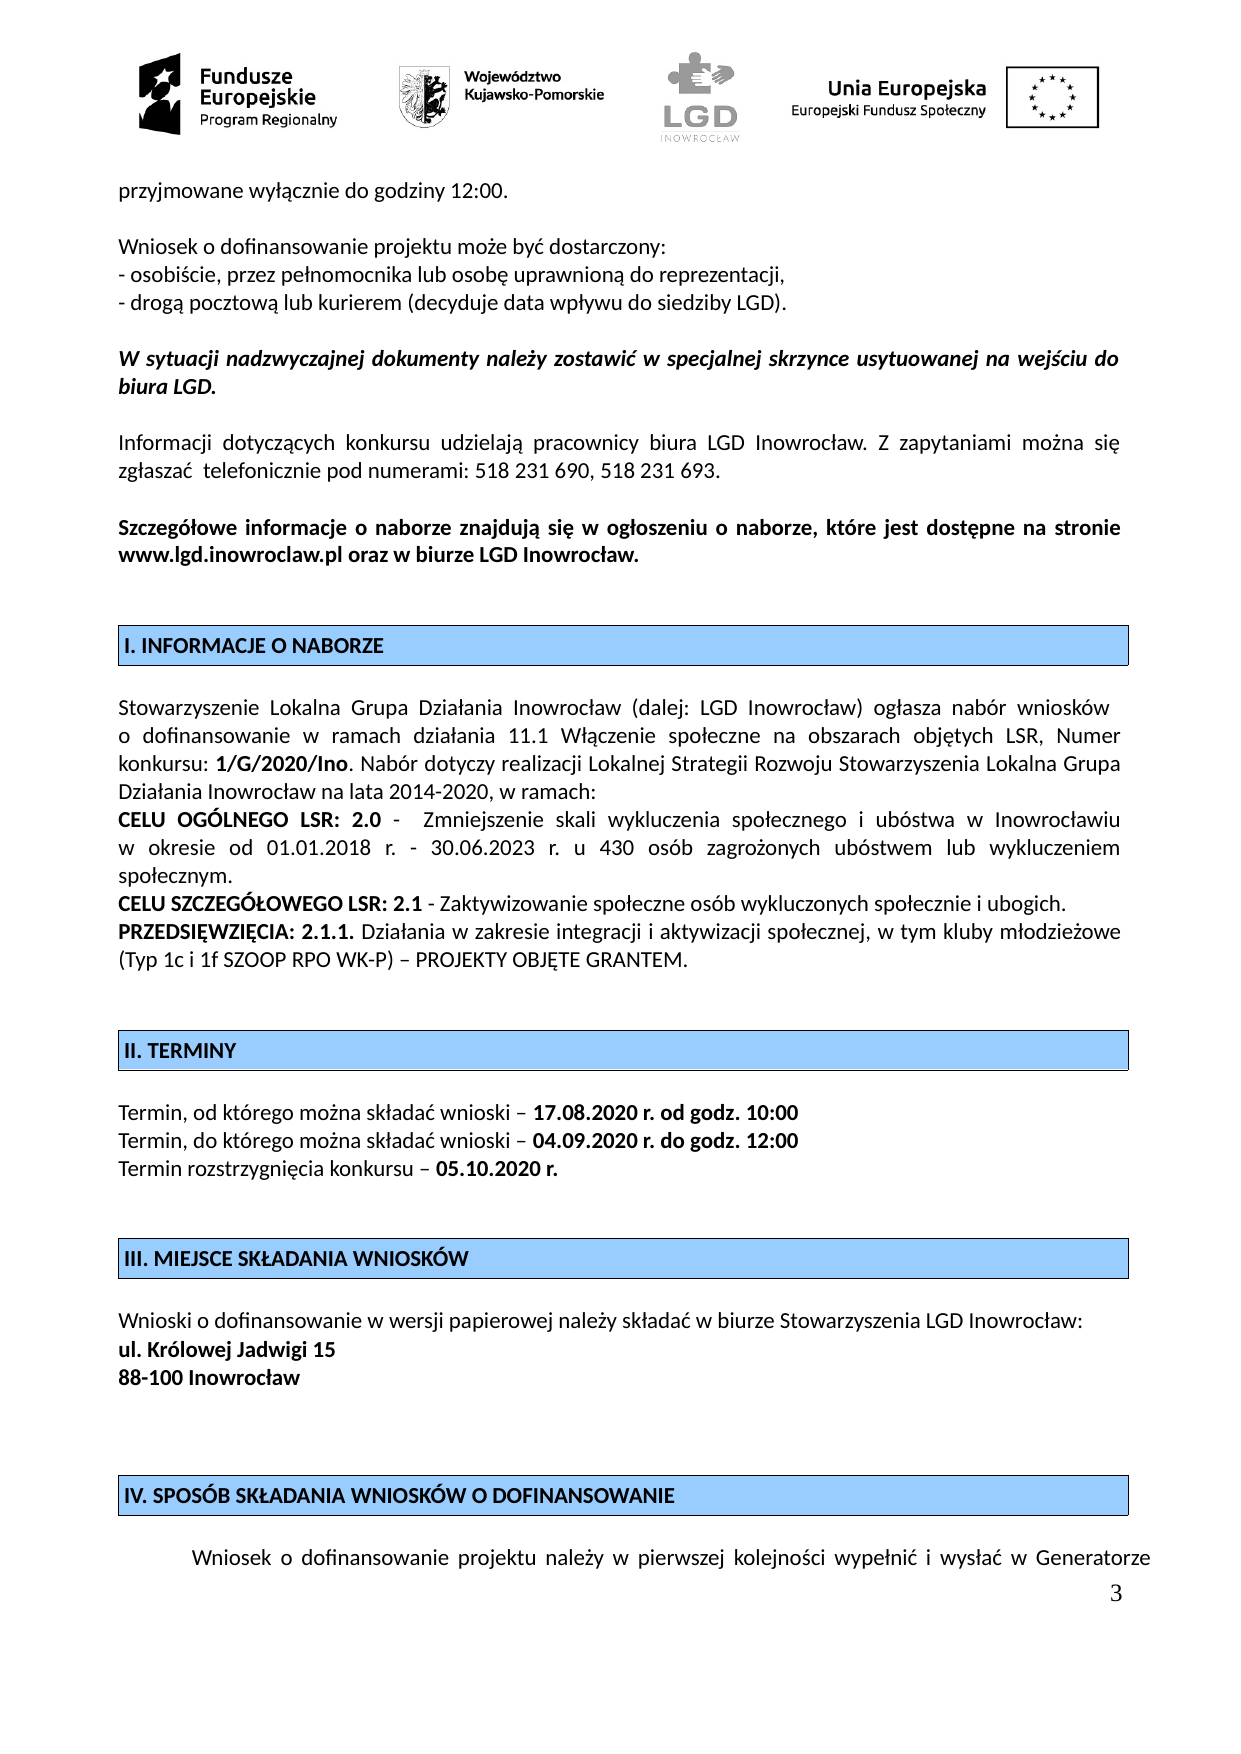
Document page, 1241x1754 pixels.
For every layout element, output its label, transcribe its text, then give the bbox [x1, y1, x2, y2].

text CELU OGÓLNEGO LSR: 2.0 - Zmniejszenie skali wykluczenia społecznego i ubóstwa w Inowrocławiu w okresie od 01.01.2018 r. - 30.06.2023 r. u 430 osób zagrożonych ubóstwem lub wykluczeniem społecznym. [118, 805, 1122, 889]
table_header II. TERMINY [119, 1031, 1128, 1069]
text przyjmowane wyłącznie do godziny 12:00. [118, 176, 1122, 204]
table_header IV. SPOSÓB SKŁADANIA WNIOSKÓW O DOFINANSOWANIE [119, 1476, 1128, 1515]
text Informacji dotyczących konkursu udzielają pracownicy biura LGD Inowrocław. Z zapytaniami można się zgłaszać telefonicznie pod numerami: 518 231 690, 518 231 693. [118, 428, 1122, 484]
text Termin, do którego można składać wnioski – 04.09.2020 r. do godz. 12:00 [118, 1126, 1122, 1154]
text W sytuacji nadzwyczajnej dokumenty należy zostawić w specjalnej skrzynce usytuowanej na wejściu do biura LGD. [118, 344, 1122, 401]
text CELU SZCZEGÓŁOWEGO LSR: 2.1 - Zaktywizowanie społeczne osób wykluczonych społecznie i ubogich. [118, 889, 1122, 917]
table_header III. MIEJSCE SKŁADANIA WNIOSKÓW [119, 1239, 1128, 1278]
text - drogą pocztową lub kurierem (decyduje data wpływu do siedziby LGD). [118, 288, 1122, 316]
text Szczegółowe informacje o naborze znajdują się w ogłoszeniu o naborze, które jest dostępne na stronie www.lgd.inowroclaw.pl oraz w biurze LGD Inowrocław. [118, 513, 1122, 569]
text Termin rozstrzygnięcia konkursu – 05.10.2020 r. [118, 1154, 1122, 1182]
text Wniosek o dofinansowanie projektu należy w pierwszej kolejności wypełnić i wysłać w Generatorze [118, 1543, 1152, 1571]
text Wnioski o dofinansowanie w wersji papierowej należy składać w biurze Stowarzyszenia LGD Inowrocław: [118, 1307, 1122, 1335]
text Stowarzyszenie Lokalna Grupa Działania Inowrocław (dalej: LGD Inowrocław) ogłasza nabór wniosków o dofinansowanie w ramach działania 11.1 Włączenie społeczne na obszarach objętych LSR, Numer konkursu: 1/G/2020/Ino. Nabór dotyczy realizacji Lokalnej Strategii Rozwoju Stowarzyszenia Lokalna Grupa Działania Inowrocław na lata 2014-2020, w ramach: [118, 693, 1122, 805]
text Termin, od którego można składać wnioski – 17.08.2020 r. od godz. 10:00 [118, 1098, 1122, 1126]
text PRZEDSIĘWZIĘCIA: 2.1.1. Działania w zakresie integracji i aktywizacji społecznej, w tym kluby młodzieżowe (Typ 1c i 1f SZOOP RPO WK-P) – PROJEKTY OBJĘTE GRANTEM. [118, 917, 1122, 973]
table_header I. INFORMACJE O NABORZE [119, 626, 1128, 665]
text 88-100 Inowrocław [118, 1363, 1122, 1391]
text - osobiście, przez pełnomocnika lub osobę uprawnioną do reprezentacji, [118, 260, 1122, 288]
text ul. Królowej Jadwigi 15 [118, 1335, 1122, 1363]
text Wniosek o dofinansowanie projektu może być dostarczony: [118, 232, 1122, 260]
